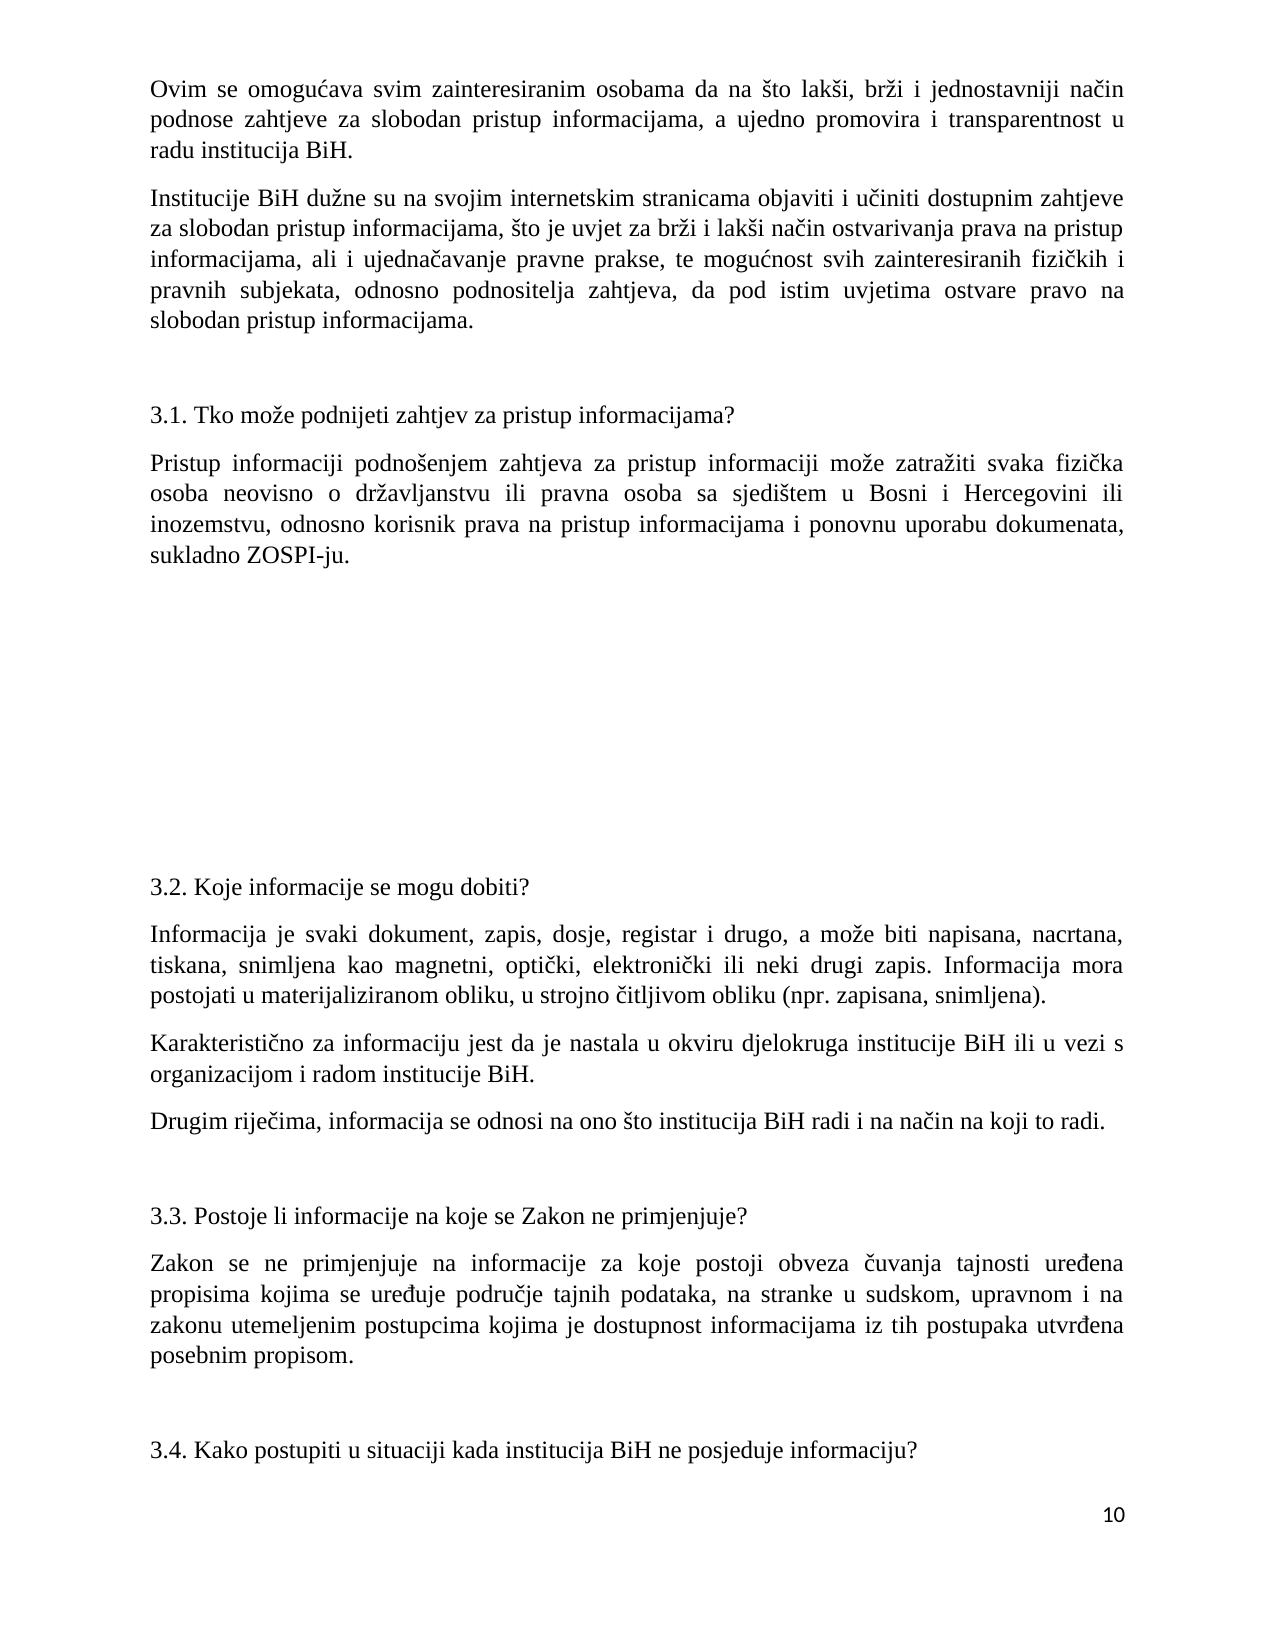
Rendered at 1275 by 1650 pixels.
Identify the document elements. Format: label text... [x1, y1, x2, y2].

text Institucije BiH dužne su na svojim internetskim stranicama objaviti i učiniti dostupnim zahtjeve za slobodan pristup informacijama, što je uvjet za brži i lakši način ostvarivanja prava na pristup informacijama, ali i ujednačavanje pravne prakse, te mogućnost svih zainteresiranih fizičkih i pravnih subjekata, odnosno podnositelja zahtjeva, da pod istim uvjetima ostvare pravo na slobodan pristup informacijama. [150, 183, 1125, 334]
text 3.3. Postoje li informacije na koje se Zakon ne primjenjuje? [150, 1201, 1125, 1229]
text Drugim riječima, informacija se odnosi na ono što institucija BiH radi i na način na koji to radi. [150, 1106, 1125, 1135]
text Pristup informaciji podnošenjem zahtjeva za pristup informaciji može zatražiti svaka fizička osoba neovisno o državljanstvu ili pravna osoba sa sjedištem u Bosni i Hercegovini ili inozemstvu, odnosno korisnik prava na pristup informacijama i ponovnu uporabu dokumenata, sukladno ZOSPI-ju. [150, 448, 1125, 569]
text Zakon se ne primjenjuje na informacije za koje postoji obveza čuvanja tajnosti uređena propisima kojima se uređuje područje tajnih podataka, na stranke u sudskom, upravnom i na zakonu utemeljenim postupcima kojima je dostupnost informacijama iz tih postupaka utvrđena posebnim propisom. [150, 1248, 1125, 1369]
text Ovim se omogućava svim zainteresiranim osobama da na što lakši, brži i jednostavniji način podnose zahtjeve za slobodan pristup informacijama, a ujedno promovira i transparentnost u radu institucija BiH. [150, 74, 1125, 164]
text 3.1. Tko može podnijeti zahtjev za pristup informacijama? [150, 400, 1125, 429]
text Informacija je svaki dokument, zapis, dosje, registar i drugo, a može biti napisana, nacrtana, tiskana, snimljena kao magnetni, optički, elektronički ili neki drugi zapis. Informacija mora postojati u materijaliziranom obliku, u strojno čitljivom obliku (npr. zapisana, snimljena). [150, 919, 1125, 1009]
text Karakteristično za informaciju jest da je nastala u okviru djelokruga institucije BiH ili u vezi s organizacijom i radom institucije BiH. [150, 1028, 1125, 1087]
text 3.2. Koje informacije se mogu dobiti? [150, 872, 1125, 900]
text 3.4. Kako postupiti u situaciji kada institucija BiH ne posjeduje informaciju? [150, 1435, 1125, 1464]
